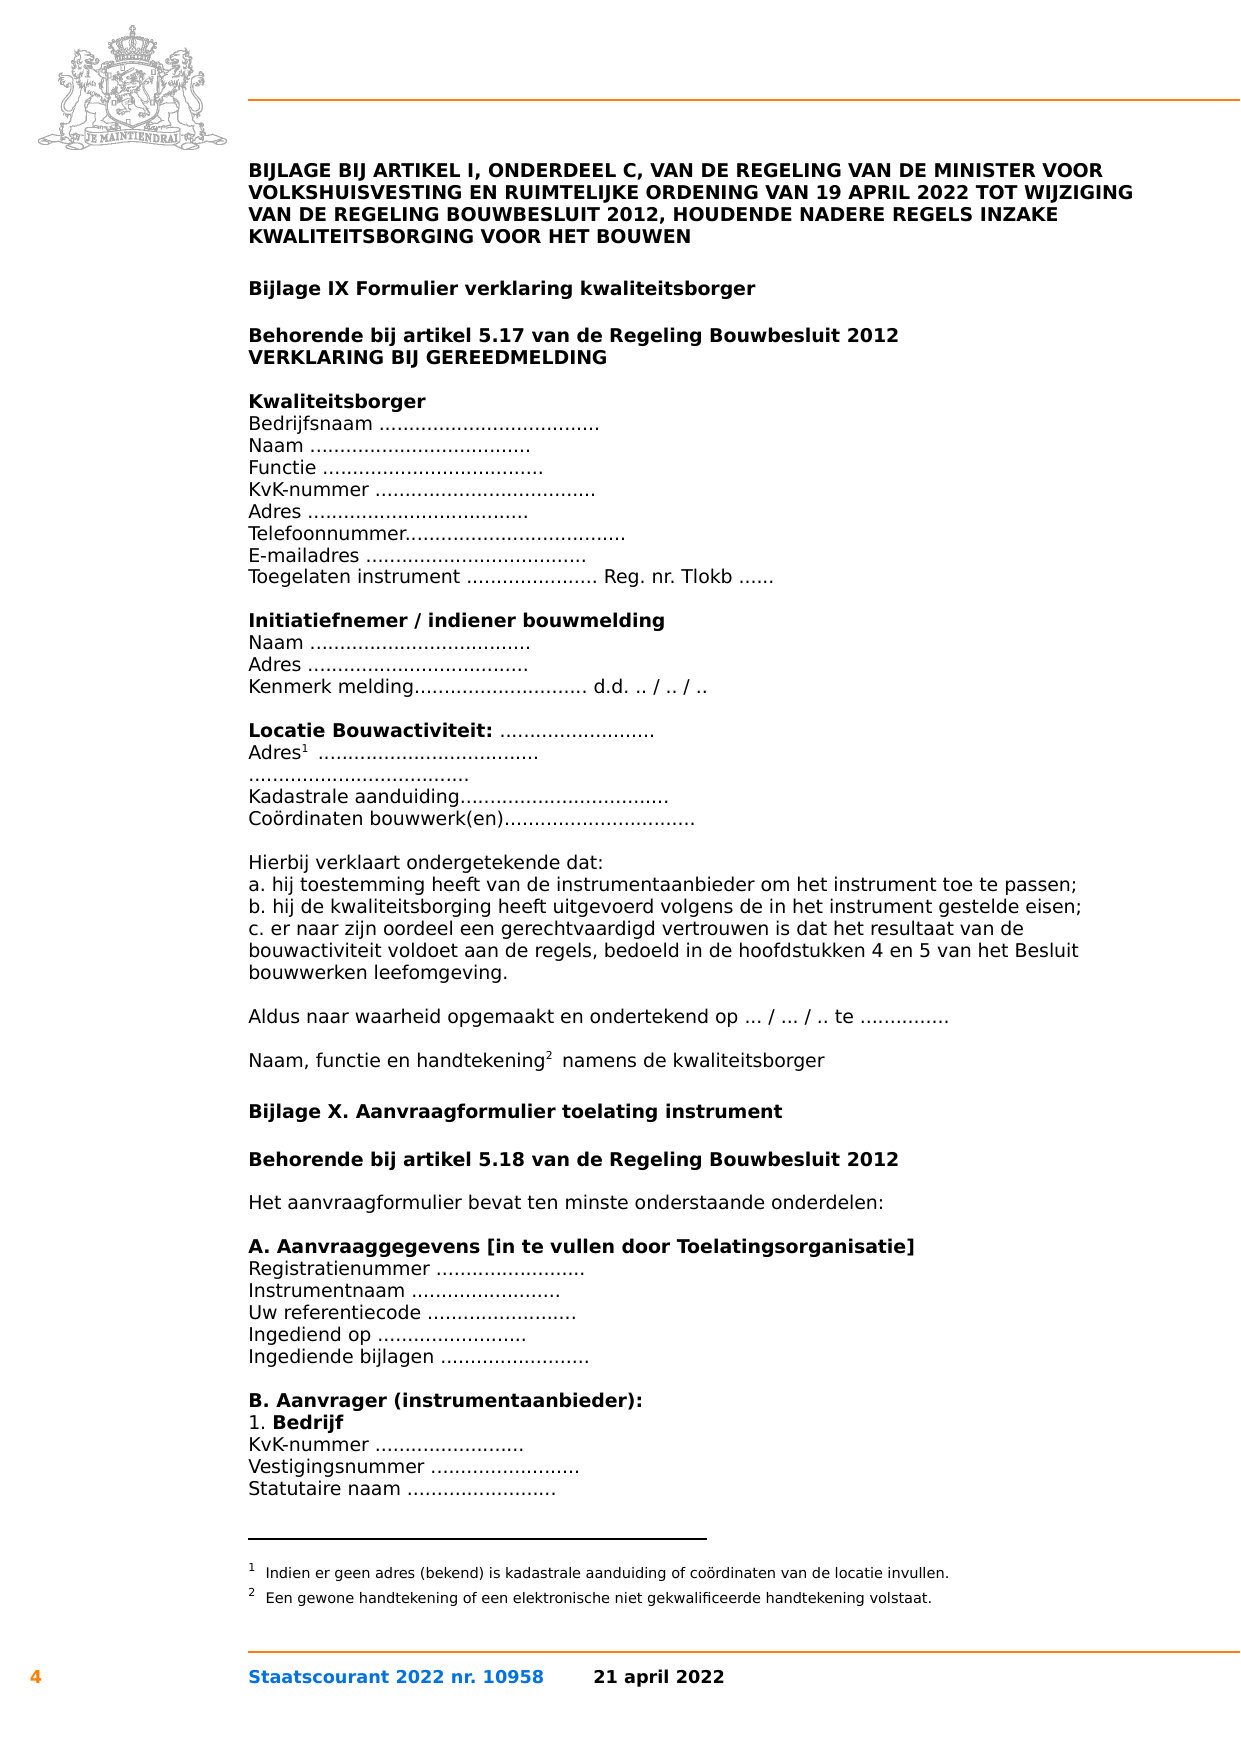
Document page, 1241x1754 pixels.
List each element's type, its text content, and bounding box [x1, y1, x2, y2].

text b. hij de kwaliteitsborging heeft uitgevoerd volgens de in het instrument gestelde eisen; [248, 896, 1163, 918]
text Ingediend op ......................... [248, 1324, 1163, 1346]
text Uw referentiecode ......................... [248, 1302, 1163, 1324]
text VERKLARING BIJ GEREEDMELDING [248, 347, 1163, 369]
text Naam ..................................... [248, 434, 1163, 457]
text Indien er geen adres (bekend) is kadastrale aanduiding of coördinaten van de locatie invullen. [248, 1561, 1163, 1583]
text Het aanvraagformulier bevat ten minste onderstaande onderdelen: [248, 1192, 1163, 1214]
text KvK-nummer ......................... [248, 1434, 1163, 1456]
picture [38, 25, 227, 150]
text Adres ..................................... [248, 654, 1163, 676]
text a. hij toestemming heeft van de instrumentaanbieder om het instrument toe te passen; [248, 874, 1163, 896]
text Functie ..................................... [248, 457, 1163, 478]
text Registratienummer ......................... [248, 1258, 1163, 1280]
text Telefoonnummer..................................... [248, 522, 1163, 544]
text Een gewone handtekening of een elektronische niet gekwalificeerde handtekening volstaat. [248, 1586, 1163, 1608]
subtitle BIJLAGE BIJ ARTIKEL I, ONDERDEEL C, VAN DE REGELING VAN DE MINISTER VOOR VOLKSHUISVESTING EN RUIMTELIJKE ORDENING VAN 19 APRIL 2022 TOT WIJZIGING VAN DE REGELING BOUWBESLUIT 2012, HOUDENDE NADERE REGELS INZAKE KWALITEITSBORGING VOOR HET BOUWEN [248, 160, 1163, 248]
text Coördinaten bouwwerk(en)................................ [248, 808, 1163, 830]
text Instrumentnaam ......................... [248, 1280, 1163, 1302]
text Aldus naar waarheid opgemaakt en ondertekend op ... / ... / .. te ............... [248, 1006, 1163, 1028]
text Hierbij verklaart ondergetekende dat: [248, 852, 1163, 874]
text Adres ..................................... [248, 501, 1163, 522]
text c. er naar zijn oordeel een gerechtvaardigd vertrouwen is dat het resultaat van de bouwactiviteit voldoet aan de regels, bedoeld in de hoofdstukken 4 en 5 van het Besluit bouwwerken leefomgeving. [248, 918, 1163, 984]
text Initiatiefnemer / indiener bouwmelding [248, 610, 1163, 632]
text Naam ..................................... [248, 632, 1163, 654]
text Behorende bij artikel 5.18 van de Regeling Bouwbesluit 2012 [248, 1148, 1163, 1170]
text Naam, functie en handtekening namens de kwaliteitsborger [248, 1049, 1163, 1071]
text ..................................... [248, 764, 1163, 786]
text Locatie Bouwactiviteit: .......................... [248, 720, 1163, 742]
text E-mailadres ..................................... [248, 544, 1163, 566]
text Behorende bij artikel 5.17 van de Regeling Bouwbesluit 2012 [248, 325, 1163, 347]
text Kadastrale aanduiding................................... [248, 786, 1163, 808]
text Adres ..................................... [248, 742, 1163, 764]
text B. Aanvrager (instrumentaanbieder): [248, 1390, 1163, 1412]
subtitle Bijlage X. Aanvraagformulier toelating instrument [248, 1101, 1163, 1123]
text Ingediende bijlagen ......................... [248, 1346, 1163, 1368]
text Bedrijfsnaam ..................................... [248, 413, 1163, 434]
subtitle Bijlage IX Formulier verklaring kwaliteitsborger [248, 278, 1163, 300]
text Vestigingsnummer ......................... [248, 1456, 1163, 1478]
text 1. Bedrijf [248, 1412, 1163, 1434]
text Kwaliteitsborger [248, 391, 1163, 413]
text KvK-nummer ..................................... [248, 478, 1163, 501]
text Toegelaten instrument ...................... Reg. nr. Tlokb ...... [248, 566, 1163, 588]
text Kenmerk melding............................. d.d. .. / .. / .. [248, 676, 1163, 698]
text Statutaire naam ......................... [248, 1478, 1163, 1500]
text A. Aanvraaggegevens [in te vullen door Toelatingsorganisatie] [248, 1236, 1163, 1258]
